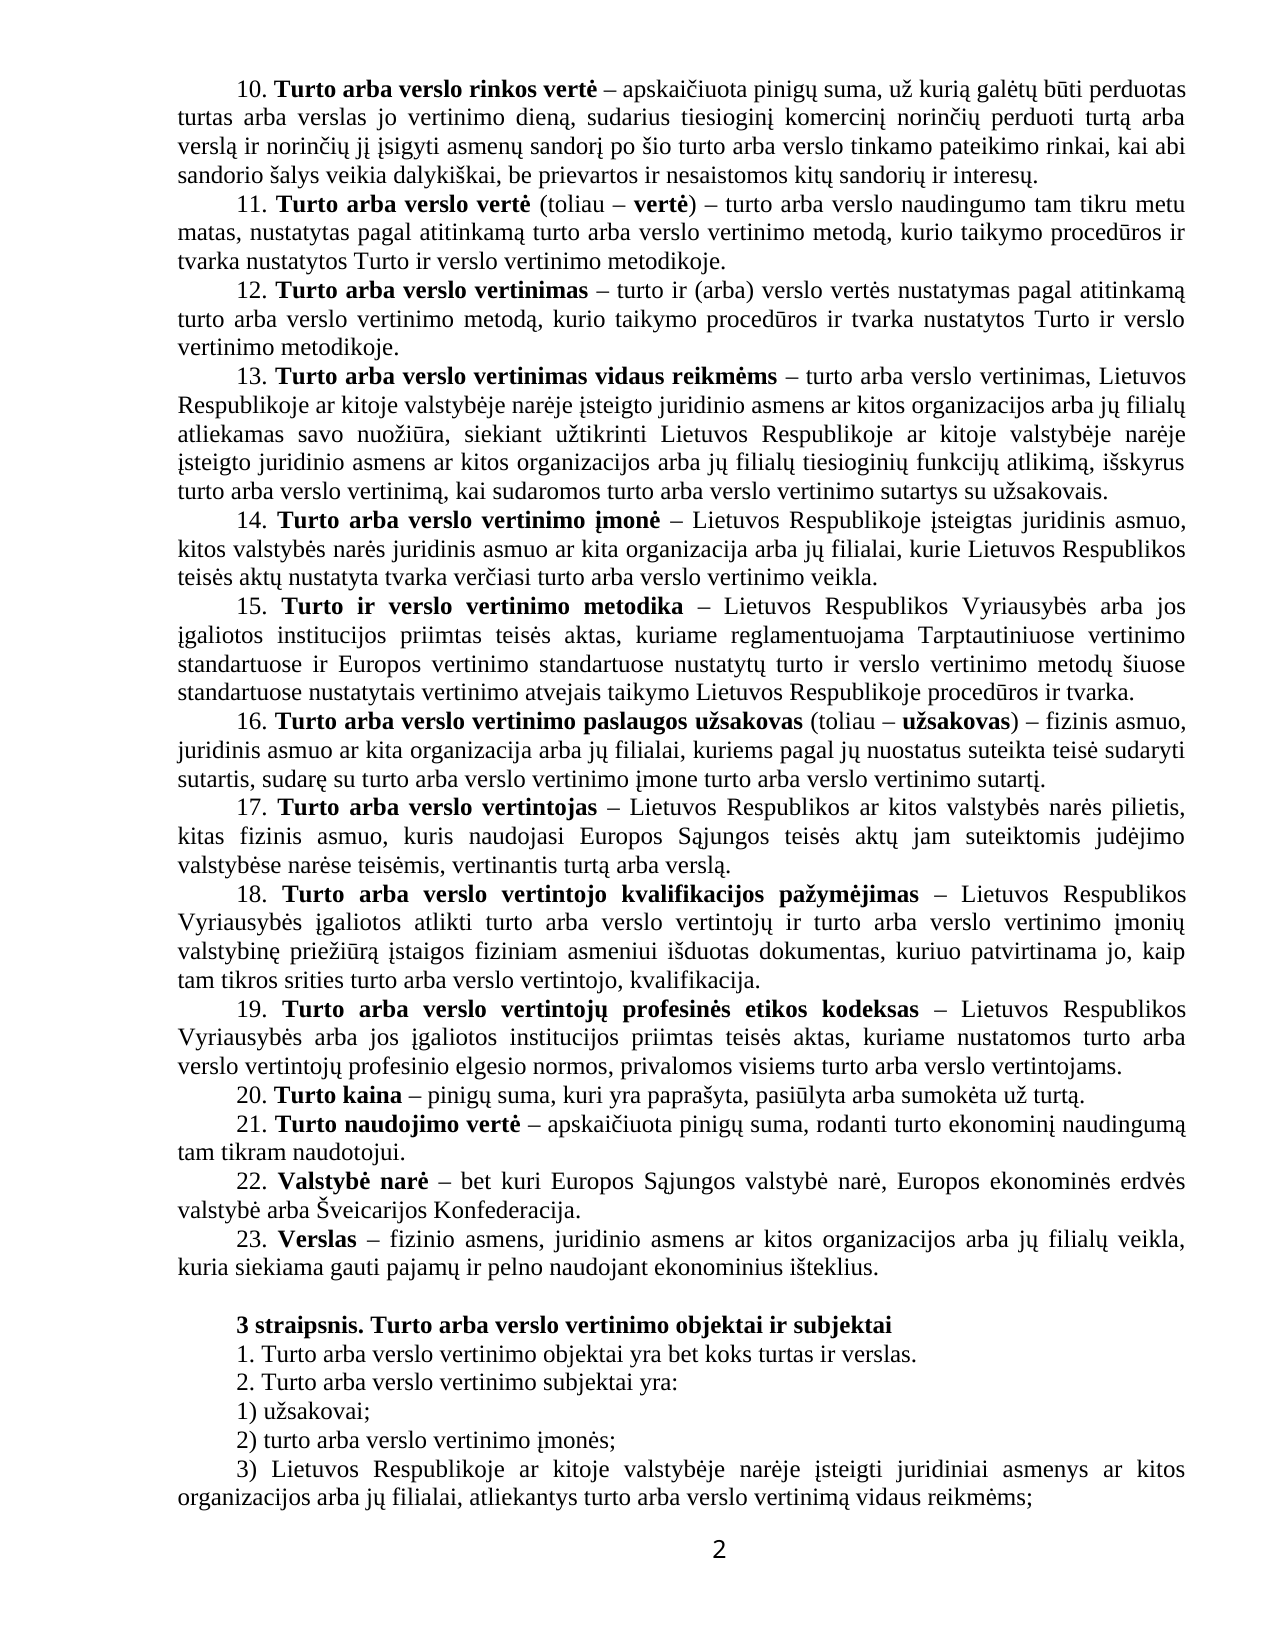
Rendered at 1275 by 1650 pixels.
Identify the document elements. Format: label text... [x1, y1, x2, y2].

text 19. Turto arba verslo vertintojų profesinės etikos kodeksas – Lietuvos Respublikos Vyriausybės arba jos įgaliotos institucijos priimtas teisės aktas, kuriame nustatomos turto arba verslo vertintojų profesinio elgesio normos, privalomos visiems turto arba verslo vertintojams. [177, 994, 1186, 1080]
text 3 straipsnis. Turto arba verslo vertinimo objektai ir subjektai [177, 1310, 1186, 1339]
text 2. Turto arba verslo vertinimo subjektai yra: [177, 1367, 1186, 1396]
text 1) užsakovai; [177, 1396, 1186, 1425]
text 23. Verslas – fizinio asmens, juridinio asmens ar kitos organizacijos arba jų filialų veikla, kuria siekiama gauti pajamų ir pelno naudojant ekonominius išteklius. [177, 1224, 1186, 1281]
text 13. Turto arba verslo vertinimas vidaus reikmėms – turto arba verslo vertinimas, Lietuvos Respublikoje ar kitoje valstybėje narėje įsteigto juridinio asmens ar kitos organizacijos arba jų filialų atliekamas savo nuožiūra, siekiant užtikrinti Lietuvos Respublikoje ar kitoje valstybėje narėje įsteigto juridinio asmens ar kitos organizacijos arba jų filialų tiesioginių funkcijų atlikimą, išskyrus turto arba verslo vertinimą, kai sudaromos turto arba verslo vertinimo sutartys su užsakovais. [177, 361, 1186, 505]
text 14. Turto arba verslo vertinimo įmonė – Lietuvos Respublikoje įsteigtas juridinis asmuo, kitos valstybės narės juridinis asmuo ar kita organizacija arba jų filialai, kurie Lietuvos Respublikos teisės aktų nustatyta tvarka verčiasi turto arba verslo vertinimo veikla. [177, 505, 1186, 591]
text 3) Lietuvos Respublikoje ar kitoje valstybėje narėje įsteigti juridiniai asmenys ar kitos organizacijos arba jų filialai, atliekantys turto arba verslo vertinimą vidaus reikmėms; [177, 1454, 1186, 1511]
text 22. Valstybė narė – bet kuri Europos Sąjungos valstybė narė, Europos ekonominės erdvės valstybė arba Šveicarijos Konfederacija. [177, 1166, 1186, 1224]
text 16. Turto arba verslo vertinimo paslaugos užsakovas (toliau – užsakovas) – fizinis asmuo, juridinis asmuo ar kita organizacija arba jų filialai, kuriems pagal jų nuostatus suteikta teisė sudaryti sutartis, sudarę su turto arba verslo vertinimo įmone turto arba verslo vertinimo sutartį. [177, 706, 1186, 792]
text 2) turto arba verslo vertinimo įmonės; [177, 1425, 1186, 1454]
text 18. Turto arba verslo vertintojo kvalifikacijos pažymėjimas – Lietuvos Respublikos Vyriausybės įgaliotos atlikti turto arba verslo vertintojų ir turto arba verslo vertinimo įmonių valstybinę priežiūrą įstaigos fiziniam asmeniui išduotas dokumentas, kuriuo patvirtinama jo, kaip tam tikros srities turto arba verslo vertintojo, kvalifikacija. [177, 879, 1186, 994]
text 20. Turto kaina – pinigų suma, kuri yra paprašyta, pasiūlyta arba sumokėta už turtą. [177, 1080, 1186, 1109]
text 12. Turto arba verslo vertinimas – turto ir (arba) verslo vertės nustatymas pagal atitinkamą turto arba verslo vertinimo metodą, kurio taikymo procedūros ir tvarka nustatytos Turto ir verslo vertinimo metodikoje. [177, 275, 1186, 361]
text 17. Turto arba verslo vertintojas – Lietuvos Respublikos ar kitos valstybės narės pilietis, kitas fizinis asmuo, kuris naudojasi Europos Sąjungos teisės aktų jam suteiktomis judėjimo valstybėse narėse teisėmis, vertinantis turtą arba verslą. [177, 792, 1186, 879]
text 10. Turto arba verslo rinkos vertė – apskaičiuota pinigų suma, už kurią galėtų būti perduotas turtas arba verslas jo vertinimo dieną, sudarius tiesioginį komercinį norinčių perduoti turtą arba verslą ir norinčių jį įsigyti asmenų sandorį po šio turto arba verslo tinkamo pateikimo rinkai, kai abi sandorio šalys veikia dalykiškai, be prievartos ir nesaistomos kitų sandorių ir interesų. [177, 74, 1186, 189]
text 1. Turto arba verslo vertinimo objektai yra bet koks turtas ir verslas. [177, 1339, 1186, 1367]
text 11. Turto arba verslo vertė (toliau – vertė) – turto arba verslo naudingumo tam tikru metu matas, nustatytas pagal atitinkamą turto arba verslo vertinimo metodą, kurio taikymo procedūros ir tvarka nustatytos Turto ir verslo vertinimo metodikoje. [177, 189, 1186, 275]
text 21. Turto naudojimo vertė – apskaičiuota pinigų suma, rodanti turto ekonominį naudingumą tam tikram naudotojui. [177, 1109, 1186, 1166]
text 15. Turto ir verslo vertinimo metodika – Lietuvos Respublikos Vyriausybės arba jos įgaliotos institucijos priimtas teisės aktas, kuriame reglamentuojama Tarptautiniuose vertinimo standartuose ir Europos vertinimo standartuose nustatytų turto ir verslo vertinimo metodų šiuose standartuose nustatytais vertinimo atvejais taikymo Lietuvos Respublikoje procedūros ir tvarka. [177, 591, 1186, 706]
